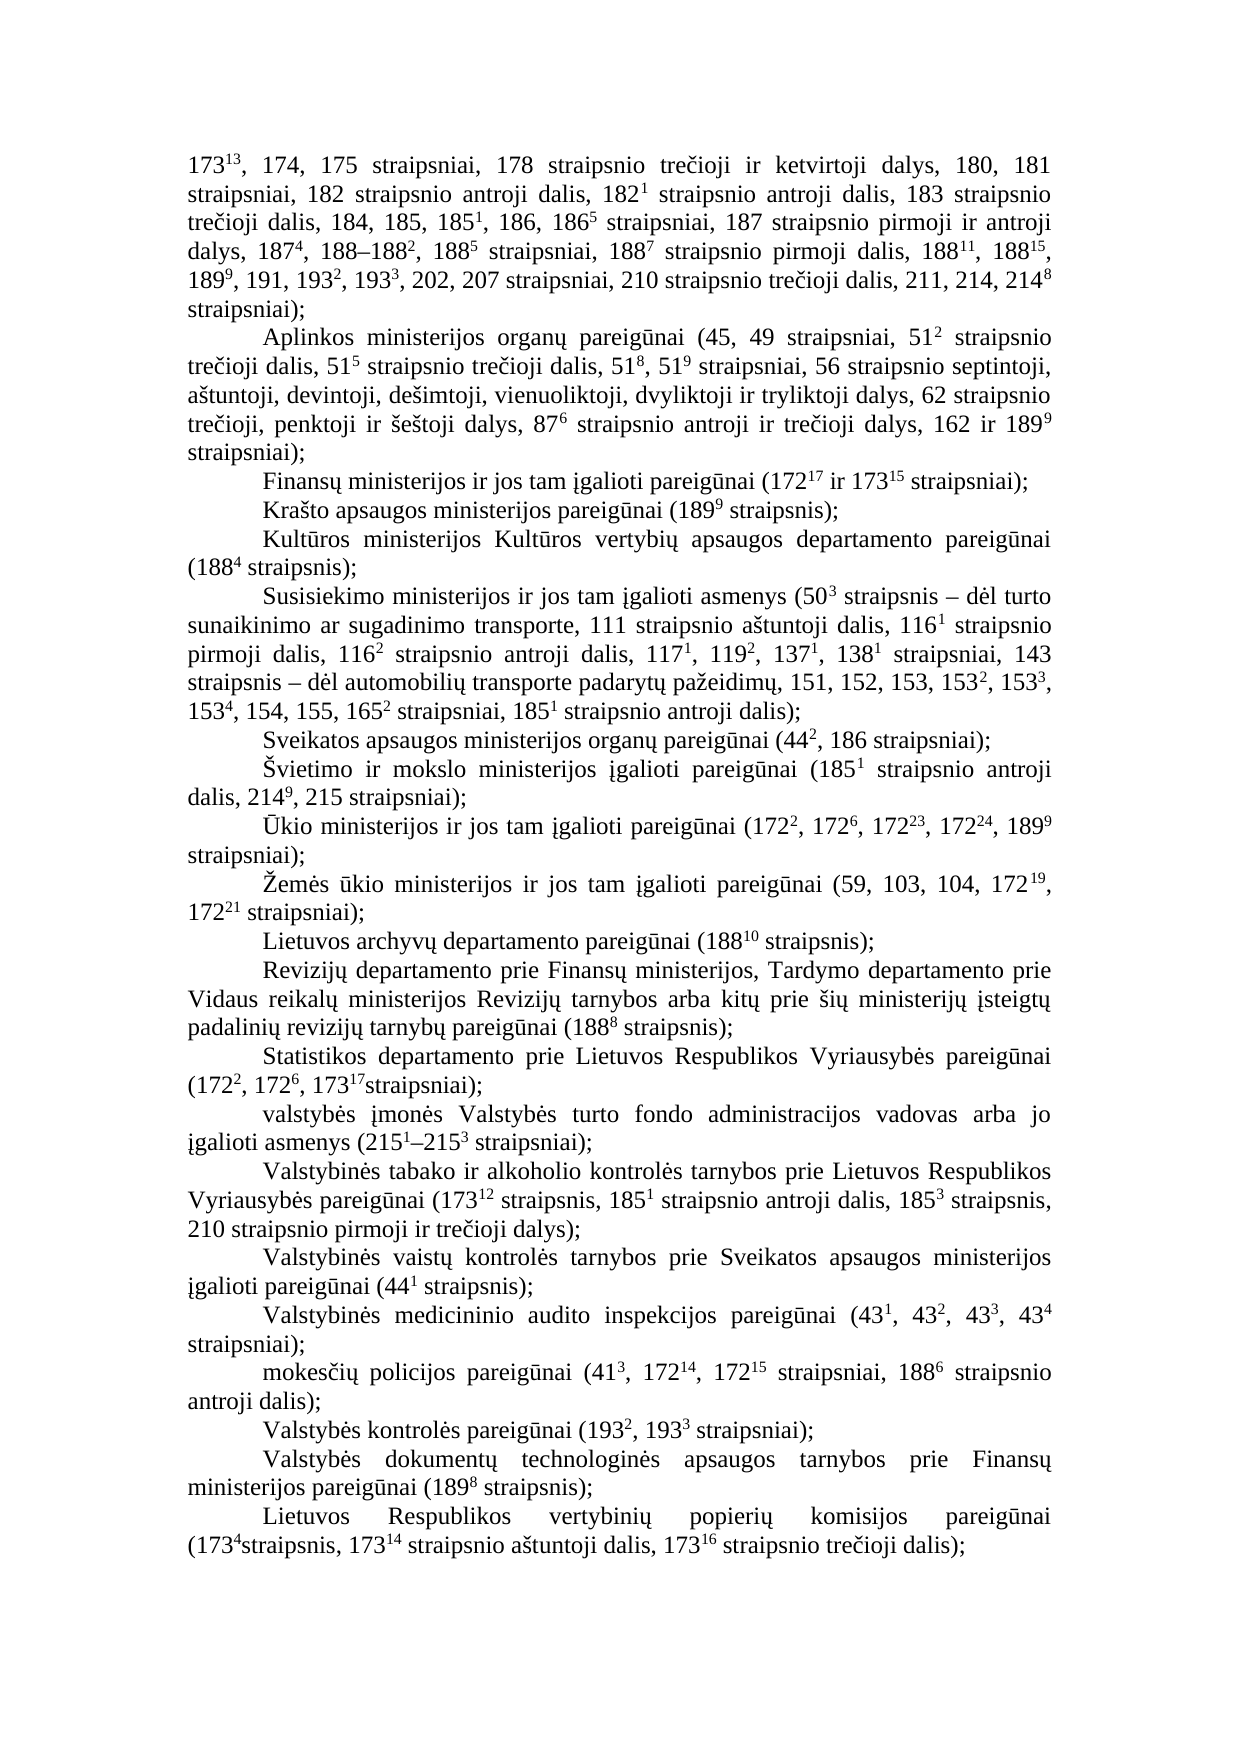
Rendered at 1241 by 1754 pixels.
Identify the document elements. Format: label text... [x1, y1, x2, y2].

text Valstybinės tabako ir alkoholio kontrolės tarnybos prie Lietuvos Respublikos Vyriausybės pareigūnai (17312 straipsnis, 1851 straipsnio antroji dalis, 1853 straipsnis, 210 straipsnio pirmoji ir trečioji dalys); [187, 1156, 1052, 1242]
text Lietuvos Respublikos vertybinių popierių komisijos pareigūnai (1734straipsnis, 17314 straipsnio aštuntoji dalis, 17316 straipsnio trečioji dalis); [187, 1501, 1052, 1559]
text Finansų ministerijos ir jos tam įgalioti pareigūnai (17217 ir 17315 straipsniai); [187, 466, 1052, 495]
text Krašto apsaugos ministerijos pareigūnai (1899 straipsnis); [187, 495, 1052, 524]
text valstybės įmonės Valstybės turto fondo administracijos vadovas arba jo įgalioti asmenys (2151–2153 straipsniai); [187, 1099, 1052, 1156]
text Susisiekimo ministerijos ir jos tam įgalioti asmenys (503 straipsnis – dėl turto sunaikinimo ar sugadinimo transporte, 111 straipsnio aštuntoji dalis, 1161 straipsnio pirmoji dalis, 1162 straipsnio antroji dalis, 1171, 1192, 1371, 1381 straipsniai, 143 straipsnis – dėl automobilių transporte padarytų pažeidimų, 151, 152, 153, 1532, 1533, 1534, 154, 155, 1652 straipsniai, 1851 straipsnio antroji dalis); [187, 581, 1052, 725]
text Sveikatos apsaugos ministerijos organų pareigūnai (442, 186 straipsniai); [187, 725, 1052, 754]
text Valstybės dokumentų technologinės apsaugos tarnybos prie Finansų ministerijos pareigūnai (1898 straipsnis); [187, 1444, 1052, 1501]
text Valstybės kontrolės pareigūnai (1932, 1933 straipsniai); [187, 1415, 1052, 1444]
text Valstybinės medicininio audito inspekcijos pareigūnai (431, 432, 433, 434 straipsniai); [187, 1300, 1052, 1357]
text Ūkio ministerijos ir jos tam įgalioti pareigūnai (1722, 1726, 17223, 17224, 1899 straipsniai); [187, 811, 1052, 869]
text Kultūros ministerijos Kultūros vertybių apsaugos departamento pareigūnai (1884 straipsnis); [187, 524, 1052, 581]
text Aplinkos ministerijos organų pareigūnai (45, 49 straipsniai, 512 straipsnio trečioji dalis, 515 straipsnio trečioji dalis, 518, 519 straipsniai, 56 straipsnio septintoji, aštuntoji, devintoji, dešimtoji, vienuoliktoji, dvyliktoji ir tryliktoji dalys, 62 straipsnio trečioji, penktoji ir šeštoji dalys, 876 straipsnio antroji ir trečioji dalys, 162 ir 1899 straipsniai); [187, 322, 1052, 466]
text Žemės ūkio ministerijos ir jos tam įgalioti pareigūnai (59, 103, 104, 17219, 17221 straipsniai); [187, 869, 1052, 926]
text Statistikos departamento prie Lietuvos Respublikos Vyriausybės pareigūnai (1722, 1726, 17317straipsniai); [187, 1041, 1052, 1099]
text Švietimo ir mokslo ministerijos įgalioti pareigūnai (1851 straipsnio antroji dalis, 2149, 215 straipsniai); [187, 754, 1052, 811]
text Valstybinės vaistų kontrolės tarnybos prie Sveikatos apsaugos ministerijos įgalioti pareigūnai (441 straipsnis); [187, 1242, 1052, 1300]
text Revizijų departamento prie Finansų ministerijos, Tardymo departamento prie Vidaus reikalų ministerijos Revizijų tarnybos arba kitų prie šių ministerijų įsteigtų padalinių revizijų tarnybų pareigūnai (1888 straipsnis); [187, 955, 1052, 1041]
text mokesčių policijos pareigūnai (413, 17214, 17215 straipsniai, 1886 straipsnio antroji dalis); [187, 1357, 1052, 1415]
text 17313, 174, 175 straipsniai, 178 straipsnio trečioji ir ketvirtoji dalys, 180, 181 straipsniai, 182 straipsnio antroji dalis, 1821 straipsnio antroji dalis, 183 straipsnio trečioji dalis, 184, 185, 1851, 186, 1865 straipsniai, 187 straipsnio pirmoji ir antroji dalys, 1874, 188–1882, 1885 straipsniai, 1887 straipsnio pirmoji dalis, 18811, 18815, 1899, 191, 1932, 1933, 202, 207 straipsniai, 210 straipsnio trečioji dalis, 211, 214, 2148 straipsniai); [187, 150, 1052, 322]
text Lietuvos archyvų departamento pareigūnai (18810 straipsnis); [187, 926, 1052, 955]
